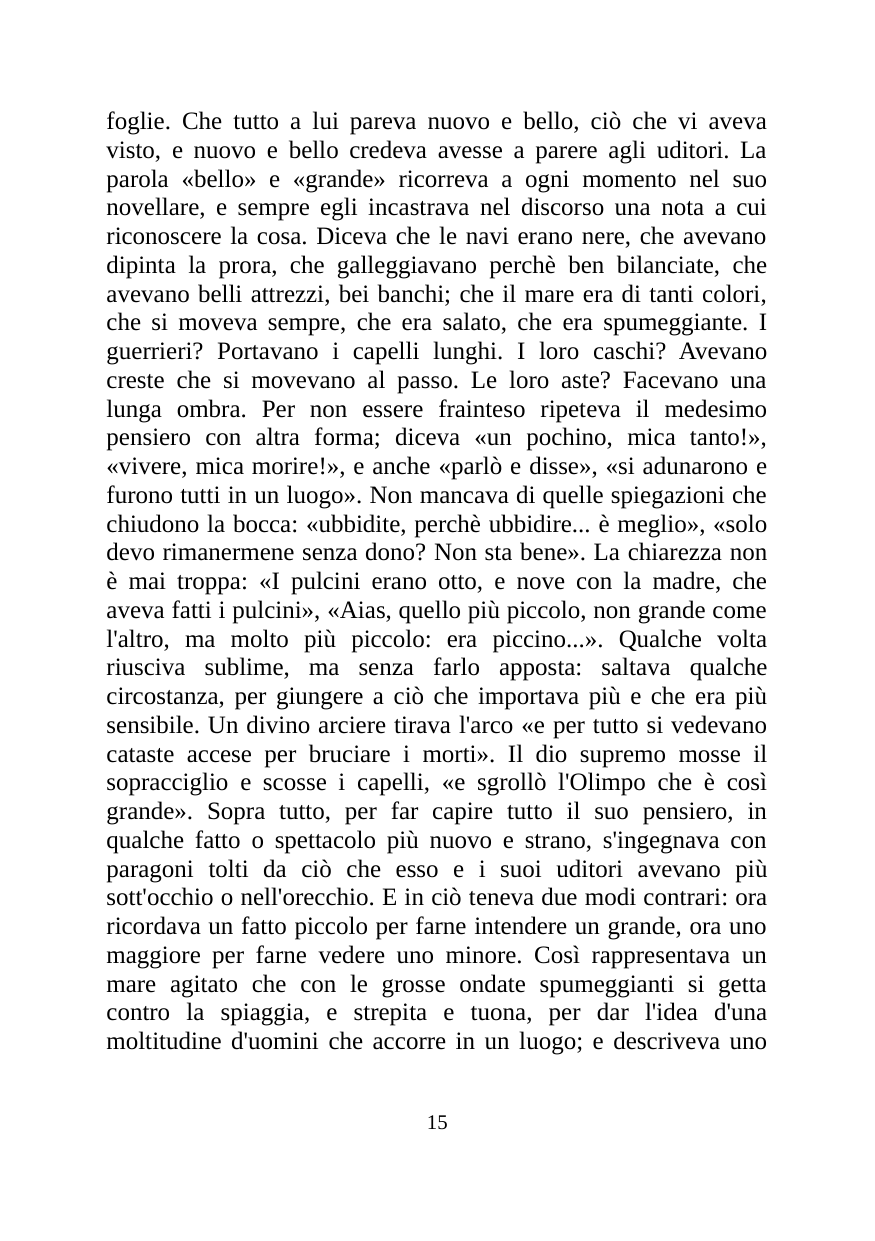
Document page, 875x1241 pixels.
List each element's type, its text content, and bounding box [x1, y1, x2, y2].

text foglie. Che tutto a lui pareva nuovo e bello, ciò che vi aveva visto, e nuovo e bello credeva avesse a parere agli uditori. La parola «bello» e «grande» ricorreva a ogni momento nel suo novellare, e sempre egli incastrava nel discorso una nota a cui riconoscere la cosa. Diceva che le navi erano nere, che avevano dipinta la prora, che galleggiavano perchè ben bilanciate, che avevano belli attrezzi, bei banchi; che il mare era di tanti colori, che si moveva sempre, che era salato, che era spumeggiante. I guerrieri? Portavano i capelli lunghi. I loro caschi? Avevano creste che si movevano al passo. Le loro aste? Facevano una lunga ombra. Per non essere frainteso ripeteva il medesimo pensiero con altra forma; diceva «un pochino, mica tanto!», «vivere, mica morire!», e anche «parlò e disse», «si adunarono e furono tutti in un luogo». Non mancava di quelle spiegazioni che chiudono la bocca: «ubbidite, perchè ubbidire... è meglio», «solo devo rimanermene senza dono? Non sta bene». La chiarezza non è mai troppa: «I pulcini erano otto, e nove con la madre, che aveva fatti i pulcini», «Aias, quello più piccolo, non grande come l'altro, ma molto più piccolo: era piccino...». Qualche volta riusciva sublime, ma senza farlo apposta: saltava qualche circostanza, per giungere a ciò che importava più e che era più sensibile. Un divino arciere tirava l'arco «e per tutto si vedevano cataste accese per bruciare i morti». Il dio supremo mosse il sopracciglio e scosse i capelli, «e sgrollò l'Olimpo che è così grande». Sopra tutto, per far capire tutto il suo pensiero, in qualche fatto o spettacolo più nuovo e strano, s'ingegnava con paragoni tolti da ciò che esso e i suoi uditori avevano più sott'occhio o nell'orecchio. E in ciò teneva due modi contrari: ora ricordava un fatto piccolo per farne intendere un grande, ora uno maggiore per farne vedere uno minore. Così rappresentava un mare agitato che con le grosse ondate spumeggianti si getta contro la spiaggia, e strepita e tuona, per dar l'idea d'una moltitudine d'uomini che accorre in un luogo; e descriveva uno [106, 106, 768, 1055]
